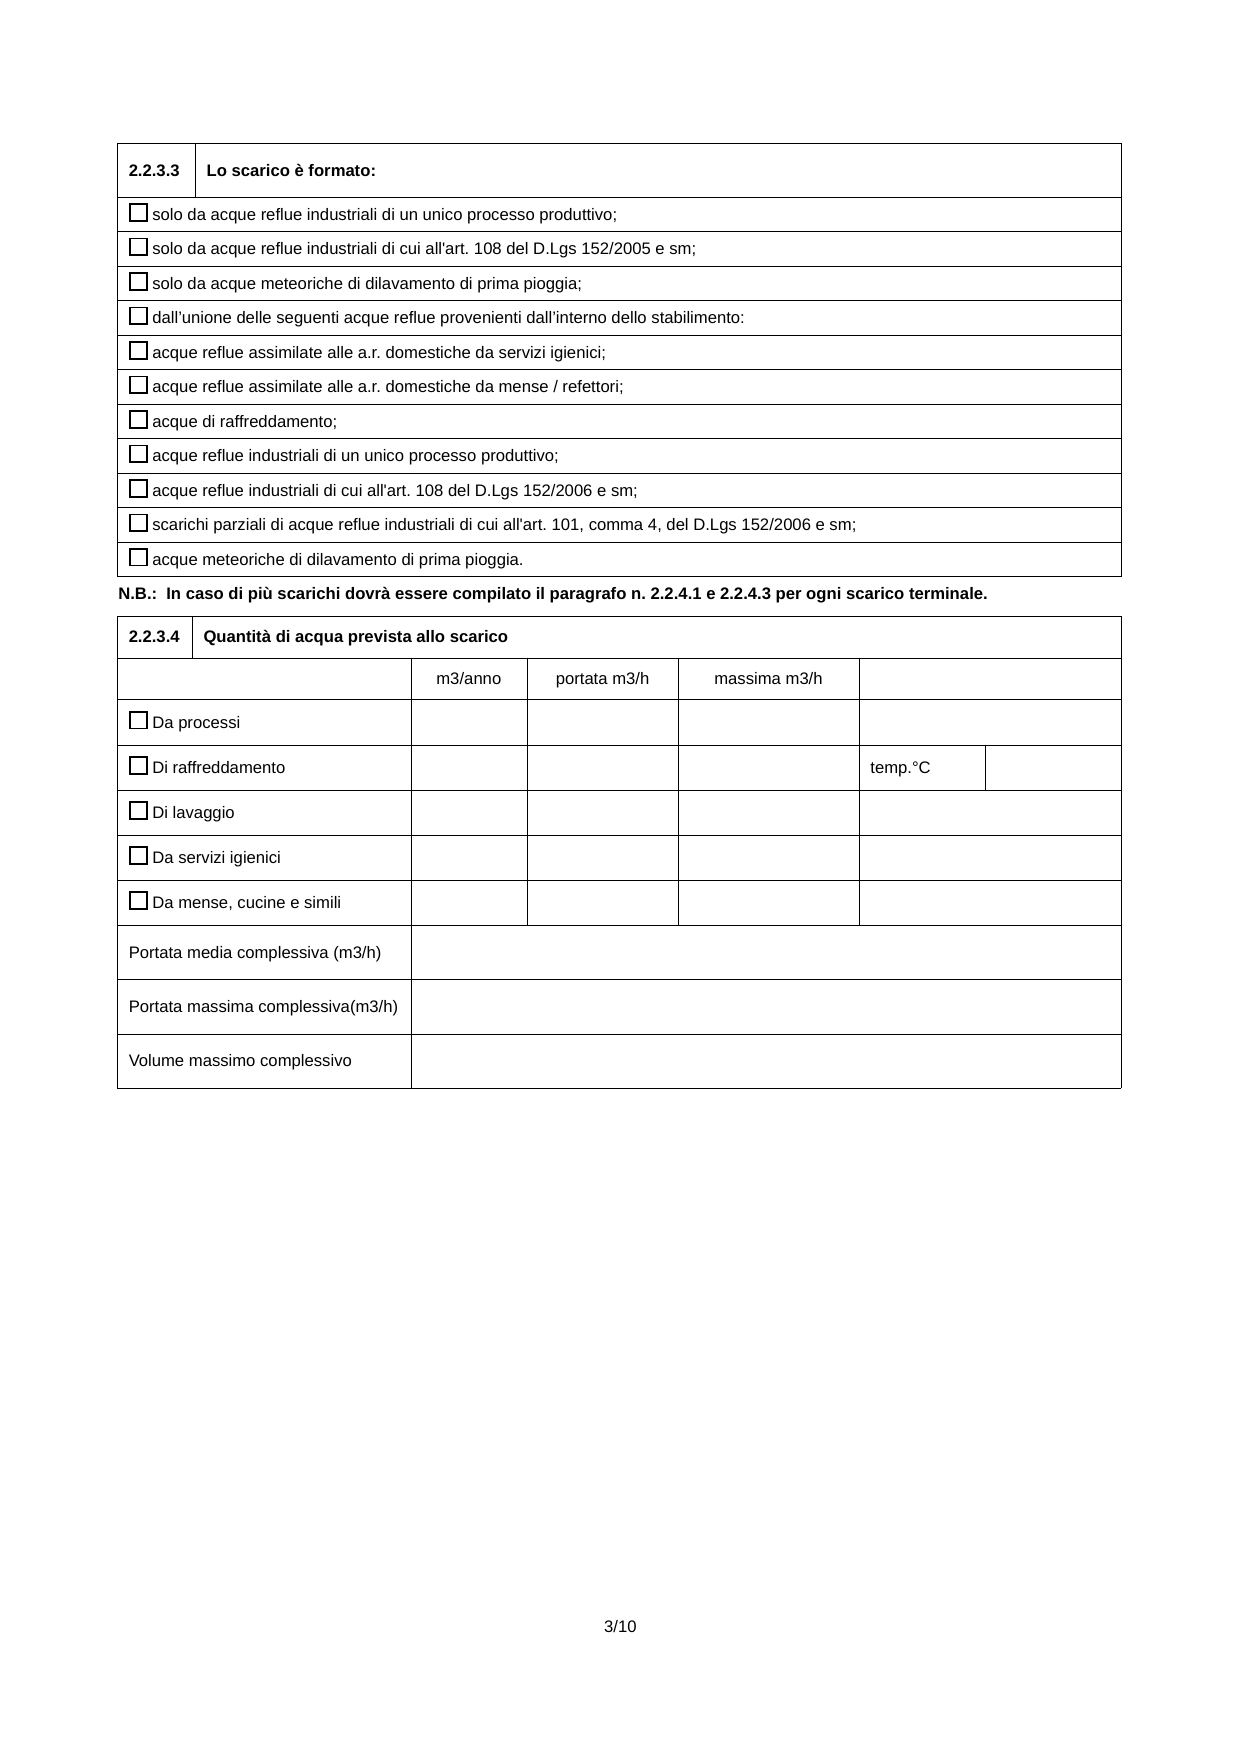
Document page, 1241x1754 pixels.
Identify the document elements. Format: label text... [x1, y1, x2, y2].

table_cell [412, 980, 1121, 1033]
table_cell [412, 836, 527, 880]
table_cell acque reflue industriali di un unico processo produttivo; [118, 439, 1121, 473]
table_cell [412, 881, 527, 925]
table_cell [412, 791, 527, 835]
table_header Quantità di acqua prevista allo scarico [193, 617, 1121, 658]
table_cell [412, 926, 1121, 979]
table_cell acque reflue assimilate alle a.r. domestiche da mense / refettori; [118, 370, 1121, 404]
table_cell [528, 836, 678, 880]
table_cell [528, 791, 678, 835]
table_cell [860, 881, 1121, 925]
table_cell scarichi parziali di acque reflue industriali di cui all'art. 101, comma 4, del D.Lgs 152/2006 e sm; [118, 508, 1121, 542]
table_cell Da mense, cucine e simili [118, 881, 411, 925]
table_cell Da servizi igienici [118, 836, 411, 880]
table_cell solo da acque reflue industriali di un unico processo produttivo; [118, 198, 1121, 231]
table_cell Volume massimo complessivo [118, 1035, 411, 1088]
table_cell Da processi [118, 700, 411, 744]
table_header 2.2.3.4 [118, 617, 192, 658]
table_cell massima m3/h [679, 659, 859, 699]
table_cell solo da acque meteoriche di dilavamento di prima pioggia; [118, 267, 1121, 300]
table_cell Di lavaggio [118, 791, 411, 835]
table_cell [679, 881, 859, 925]
table_cell solo da acque reflue industriali di cui all'art. 108 del D.Lgs 152/2005 e sm; [118, 232, 1121, 266]
table_cell [118, 659, 411, 699]
table_cell [412, 746, 527, 789]
table_cell acque reflue industriali di cui all'art. 108 del D.Lgs 152/2006 e sm; [118, 474, 1121, 507]
table_cell acque di raffreddamento; [118, 405, 1121, 438]
table_cell Portata massima complessiva(m3/h) [118, 980, 411, 1033]
table_cell temp.°C [860, 746, 985, 789]
table_cell [679, 700, 859, 744]
text N.B.: In caso di più scarichi dovrà essere compilato il paragrafo n. 2.2.4.1 e 2.2.4.3 per ogni scarico terminale. [118, 577, 1122, 603]
table_cell [679, 746, 859, 789]
table_cell [986, 746, 1121, 789]
table_cell [412, 700, 527, 744]
table_cell [679, 836, 859, 880]
table_cell acque meteoriche di dilavamento di prima pioggia. [118, 543, 1121, 576]
table_cell [860, 836, 1121, 880]
table_cell [412, 1035, 1121, 1088]
table_cell Di raffreddamento [118, 746, 411, 789]
table_cell [528, 746, 678, 789]
table_cell [528, 881, 678, 925]
table_cell [860, 791, 1121, 835]
table_cell [860, 659, 1121, 699]
table_cell [528, 700, 678, 744]
table_cell dall’unione delle seguenti acque reflue provenienti dall’interno dello stabilimento: [118, 301, 1121, 335]
table_cell m3/anno [412, 659, 527, 699]
table_header Lo scarico è formato: [196, 144, 1121, 197]
table_cell [679, 791, 859, 835]
table_header 2.2.3.3 [118, 144, 195, 197]
table_cell acque reflue assimilate alle a.r. domestiche da servizi igienici; [118, 336, 1121, 369]
table_cell Portata media complessiva (m3/h) [118, 926, 411, 979]
table_cell [860, 700, 1121, 744]
table_cell portata m3/h [528, 659, 678, 699]
